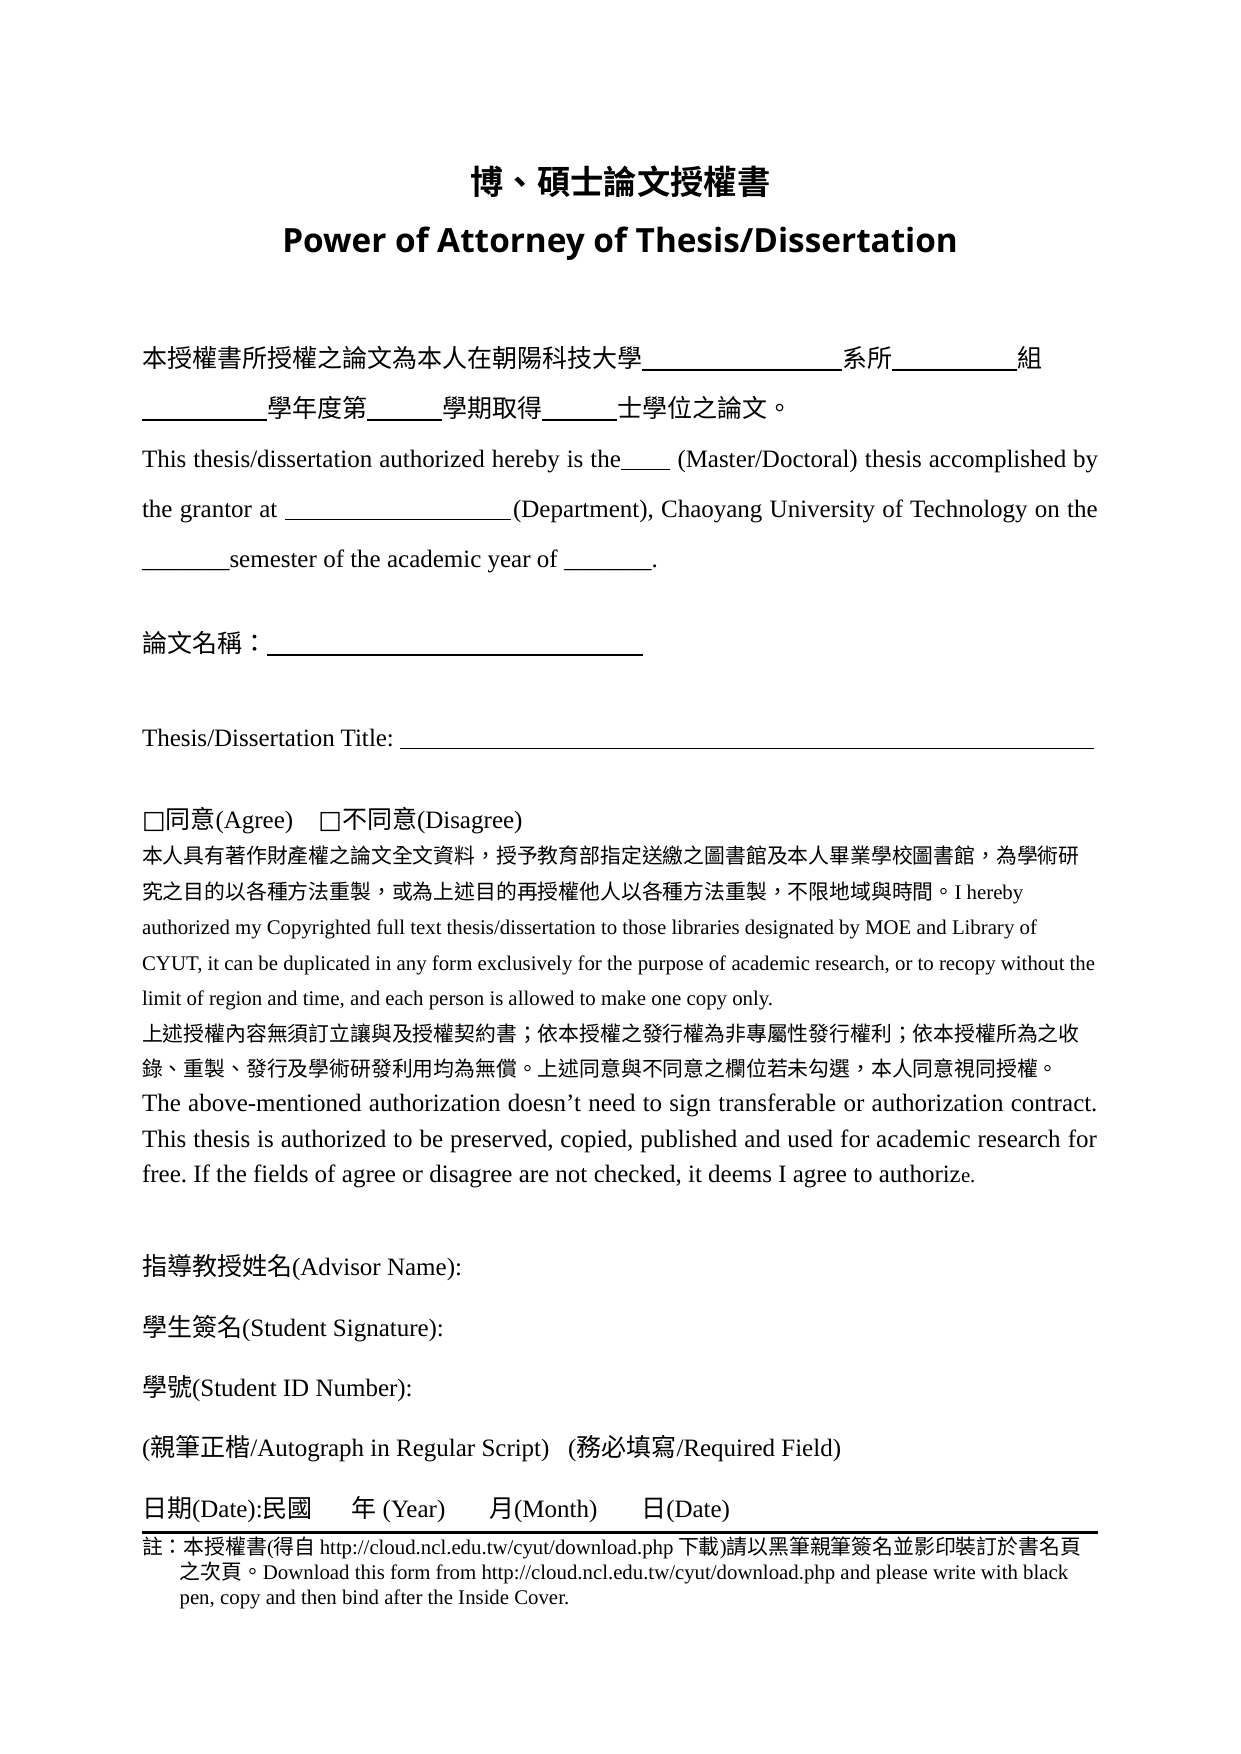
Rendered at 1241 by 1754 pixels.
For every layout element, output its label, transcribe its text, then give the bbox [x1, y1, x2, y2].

text 學生簽名(Student Signature): [142, 1288, 1098, 1348]
text 博、碩士論文授權書 [142, 171, 1098, 200]
text □同意(Agree) □不同意(Disagree) [142, 800, 1098, 836]
text Power of Attorney of Thesis/Dissertation [142, 229, 1098, 258]
text 論文名稱： [142, 577, 1098, 671]
text 本人具有著作財產權之論文全文資料，授予教育部指定送繳之圖書館及本人畢業學校圖書館，為學術研究之目的以各種方法重製，或為上述目的再授權他人以各種方法重製，不限地域與時間。I hereby authorized my Copyrighted full text thesis/dissertation to those libraries designated by MOE and Library of CYUT, it can be duplicated in any form exclusively for the purpose of academic research, or to recopy without the limit of region and time, and each person is allowed to make one copy only. [142, 836, 1098, 1013]
text 註：本授權書(得自http://cloud.ncl.edu.tw/cyut/download.php下載)請以黑筆親筆簽名並影印裝訂於書名頁之次頁。Download this form from http://cloud.ncl.edu.tw/cyut/download.php and please write with black pen, copy and then bind after the Inside Cover. [142, 1534, 1098, 1609]
text 上述授權內容無須訂立讓與及授權契約書；依本授權之發行權為非專屬性發行權利；依本授權所為之收錄、重製、發行及學術研發利用均為無償。上述同意與不同意之欄位若未勾選，本人同意視同授權。 [142, 1013, 1098, 1083]
text (親筆正楷/Autograph in Regular Script) (務必填寫/Required Field) [142, 1408, 1098, 1469]
text This thesis/dissertation authorized hereby is the (Master/Doctoral) thesis accomplished by the grantor at (Department), Chaoyang University of Technology on the _______semester of the academic year of _______. [142, 427, 1098, 577]
text 學號(Student ID Number): [142, 1348, 1098, 1408]
text 本授權書所授權之論文為本人在朝陽科技大學＿＿＿＿＿＿＿＿系所＿＿＿＿＿組 [142, 327, 1098, 377]
text ＿＿＿＿＿學年度第＿＿＿學期取得＿＿＿士學位之論文。 [142, 377, 1098, 427]
text 指導教授姓名(Advisor Name): [142, 1227, 1098, 1288]
text The above-mentioned authorization doesn’t need to sign transferable or authorization contract. This thesis is authorized to be preserved, copied, published and used for academic research for free. If the fields of agree or disagree are not checked, it deems I agree to authorize. [142, 1083, 1098, 1190]
text 日期(Date):民國 年 (Year) 月(Month) 日(Date) [142, 1469, 1098, 1531]
text Thesis/Dissertation Title: [142, 671, 1098, 765]
